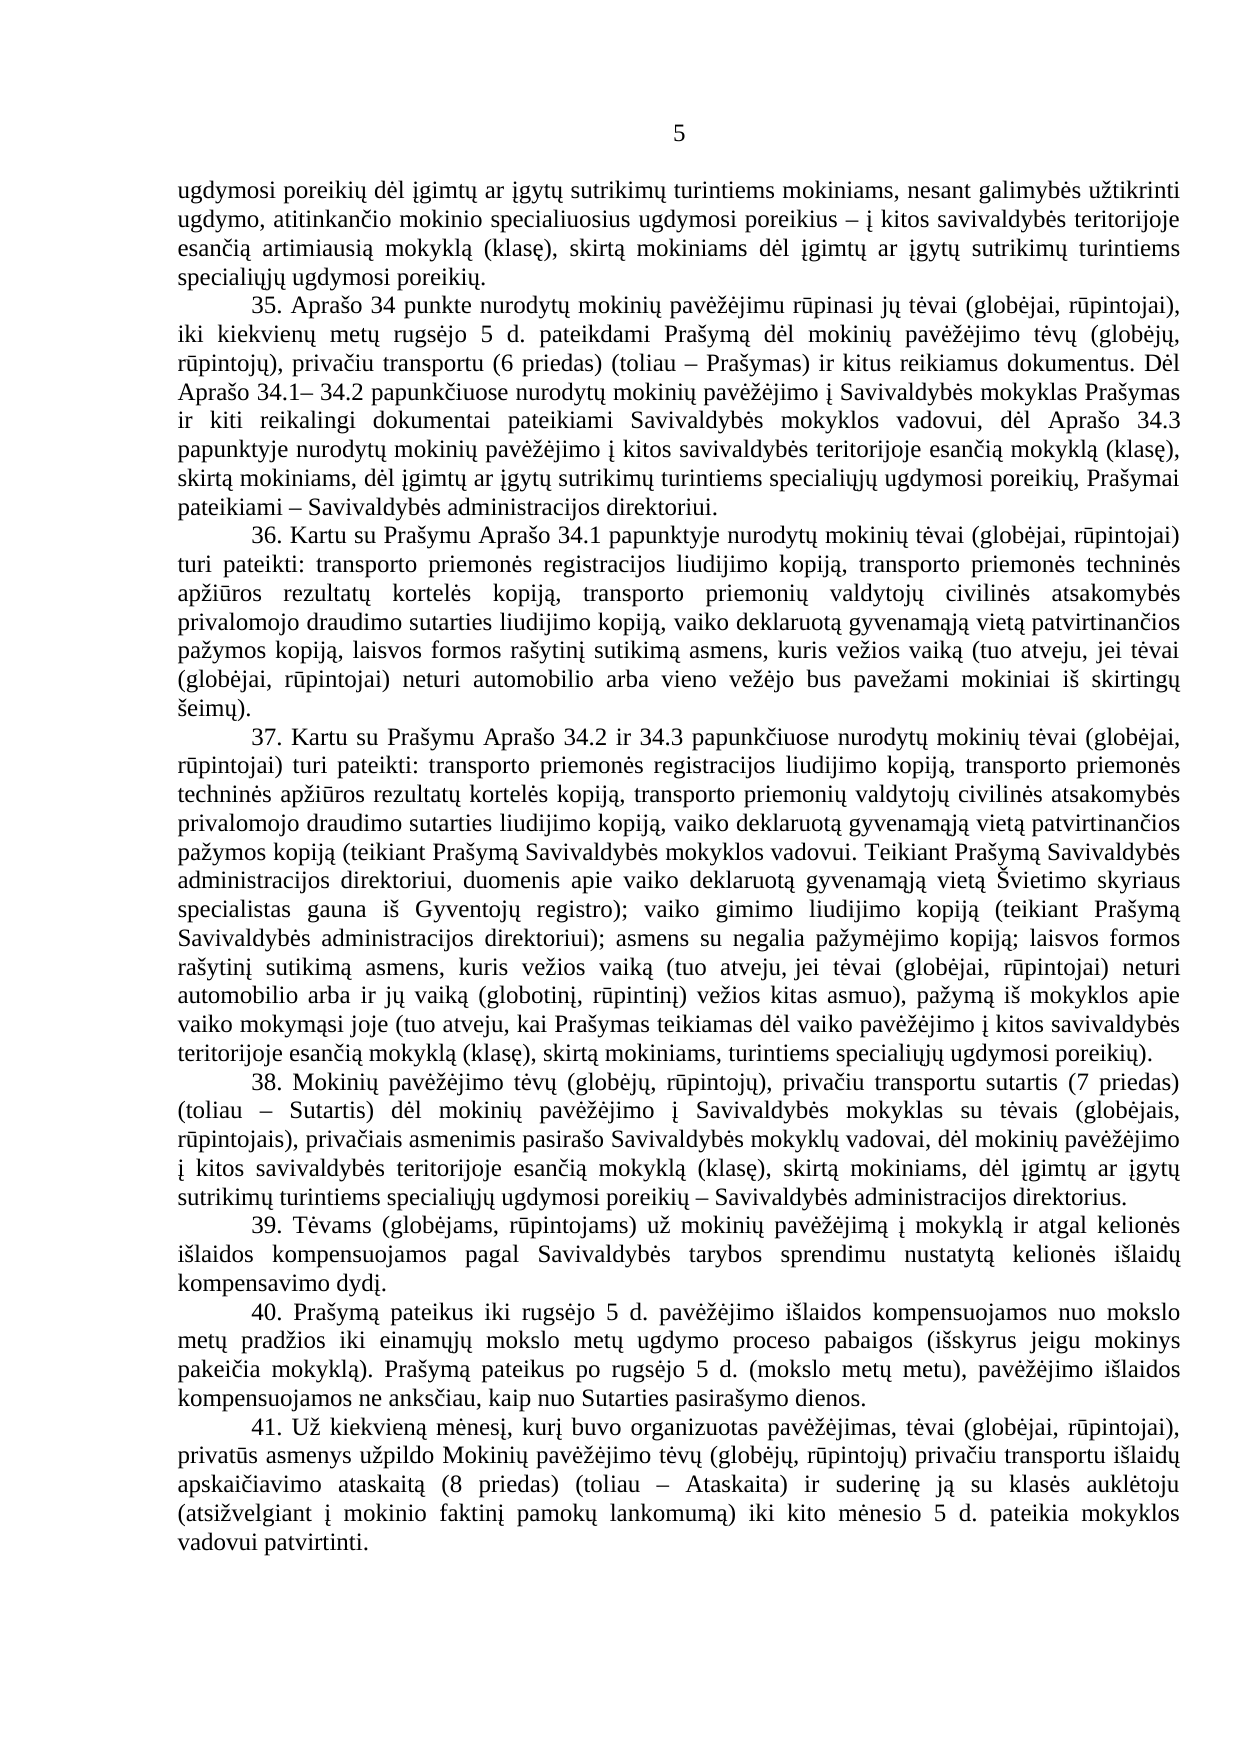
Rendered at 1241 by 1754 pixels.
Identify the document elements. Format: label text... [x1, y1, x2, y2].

text 36. Kartu su Prašymu Aprašo 34.1 papunktyje nurodytų mokinių tėvai (globėjai, rūpintojai) turi pateikti: transporto priemonės registracijos liudijimo kopiją, transporto priemonės techninės apžiūros rezultatų kortelės kopiją, transporto priemonių valdytojų civilinės atsakomybės privalomojo draudimo sutarties liudijimo kopiją, vaiko deklaruotą gyvenamąją vietą patvirtinančios pažymos kopiją, laisvos formos rašytinį sutikimą asmens, kuris vežios vaiką (tuo atveju, jei tėvai (globėjai, rūpintojai) neturi automobilio arba vieno vežėjo bus pavežami mokiniai iš skirtingų šeimų). [177, 521, 1181, 722]
text ugdymosi poreikių dėl įgimtų ar įgytų sutrikimų turintiems mokiniams, nesant galimybės užtikrinti ugdymo, atitinkančio mokinio specialiuosius ugdymosi poreikius – į kitos savivaldybės teritorijoje esančią artimiausią mokyklą (klasę), skirtą mokiniams dėl įgimtų ar įgytų sutrikimų turintiems specialiųjų ugdymosi poreikių. [177, 176, 1181, 291]
text 41. Už kiekvieną mėnesį, kurį buvo organizuotas pavėžėjimas, tėvai (globėjai, rūpintojai), privatūs asmenys užpildo Mokinių pavėžėjimo tėvų (globėjų, rūpintojų) privačiu transportu išlaidų apskaičiavimo ataskaitą (8 priedas) (toliau – Ataskaita) ir suderinę ją su klasės auklėtoju (atsižvelgiant į mokinio faktinį pamokų lankomumą) iki kito mėnesio 5 d. pateikia mokyklos vadovui patvirtinti. [177, 1412, 1181, 1556]
text 35. Aprašo 34 punkte nurodytų mokinių pavėžėjimu rūpinasi jų tėvai (globėjai, rūpintojai), iki kiekvienų metų rugsėjo 5 d. pateikdami Prašymą dėl mokinių pavėžėjimo tėvų (globėjų, rūpintojų), privačiu transportu (6 priedas) (toliau – Prašymas) ir kitus reikiamus dokumentus. Dėl Aprašo 34.1– 34.2 papunkčiuose nurodytų mokinių pavėžėjimo į Savivaldybės mokyklas Prašymas ir kiti reikalingi dokumentai pateikiami Savivaldybės mokyklos vadovui, dėl Aprašo 34.3 papunktyje nurodytų mokinių pavėžėjimo į kitos savivaldybės teritorijoje esančią mokyklą (klasę), skirtą mokiniams, dėl įgimtų ar įgytų sutrikimų turintiems specialiųjų ugdymosi poreikių, Prašymai pateikiami – Savivaldybės administracijos direktoriui. [177, 291, 1181, 521]
text 37. Kartu su Prašymu Aprašo 34.2 ir 34.3 papunkčiuose nurodytų mokinių tėvai (globėjai, rūpintojai) turi pateikti: transporto priemonės registracijos liudijimo kopiją, transporto priemonės techninės apžiūros rezultatų kortelės kopiją, transporto priemonių valdytojų civilinės atsakomybės privalomojo draudimo sutarties liudijimo kopiją, vaiko deklaruotą gyvenamąją vietą patvirtinančios pažymos kopiją (teikiant Prašymą Savivaldybės mokyklos vadovui. Teikiant Prašymą Savivaldybės administracijos direktoriui, duomenis apie vaiko deklaruotą gyvenamąją vietą Švietimo skyriaus specialistas gauna iš Gyventojų registro); vaiko gimimo liudijimo kopiją (teikiant Prašymą Savivaldybės administracijos direktoriui); asmens su negalia pažymėjimo kopiją; laisvos formos rašytinį sutikimą asmens, kuris vežios vaiką (tuo atveju, jei tėvai (globėjai, rūpintojai) neturi automobilio arba ir jų vaiką (globotinį, rūpintinį) vežios kitas asmuo), pažymą iš mokyklos apie vaiko mokymąsi joje (tuo atveju, kai Prašymas teikiamas dėl vaiko pavėžėjimo į kitos savivaldybės teritorijoje esančią mokyklą (klasę), skirtą mokiniams, turintiems specialiųjų ugdymosi poreikių). [177, 722, 1181, 1067]
text 40. Prašymą pateikus iki rugsėjo 5 d. pavėžėjimo išlaidos kompensuojamos nuo mokslo metų pradžios iki einamųjų mokslo metų ugdymo proceso pabaigos (išskyrus jeigu mokinys pakeičia mokyklą). Prašymą pateikus po rugsėjo 5 d. (mokslo metų metu), pavėžėjimo išlaidos kompensuojamos ne anksčiau, kaip nuo Sutarties pasirašymo dienos. [177, 1297, 1181, 1412]
text 38. Mokinių pavėžėjimo tėvų (globėjų, rūpintojų), privačiu transportu sutartis (7 priedas) (toliau – Sutartis) dėl mokinių pavėžėjimo į Savivaldybės mokyklas su tėvais (globėjais, rūpintojais), privačiais asmenimis pasirašo Savivaldybės mokyklų vadovai, dėl mokinių pavėžėjimo į kitos savivaldybės teritorijoje esančią mokyklą (klasę), skirtą mokiniams, dėl įgimtų ar įgytų sutrikimų turintiems specialiųjų ugdymosi poreikių – Savivaldybės administracijos direktorius. [177, 1067, 1181, 1211]
text 39. Tėvams (globėjams, rūpintojams) už mokinių pavėžėjimą į mokyklą ir atgal kelionės išlaidos kompensuojamos pagal Savivaldybės tarybos sprendimu nustatytą kelionės išlaidų kompensavimo dydį. [177, 1211, 1181, 1297]
